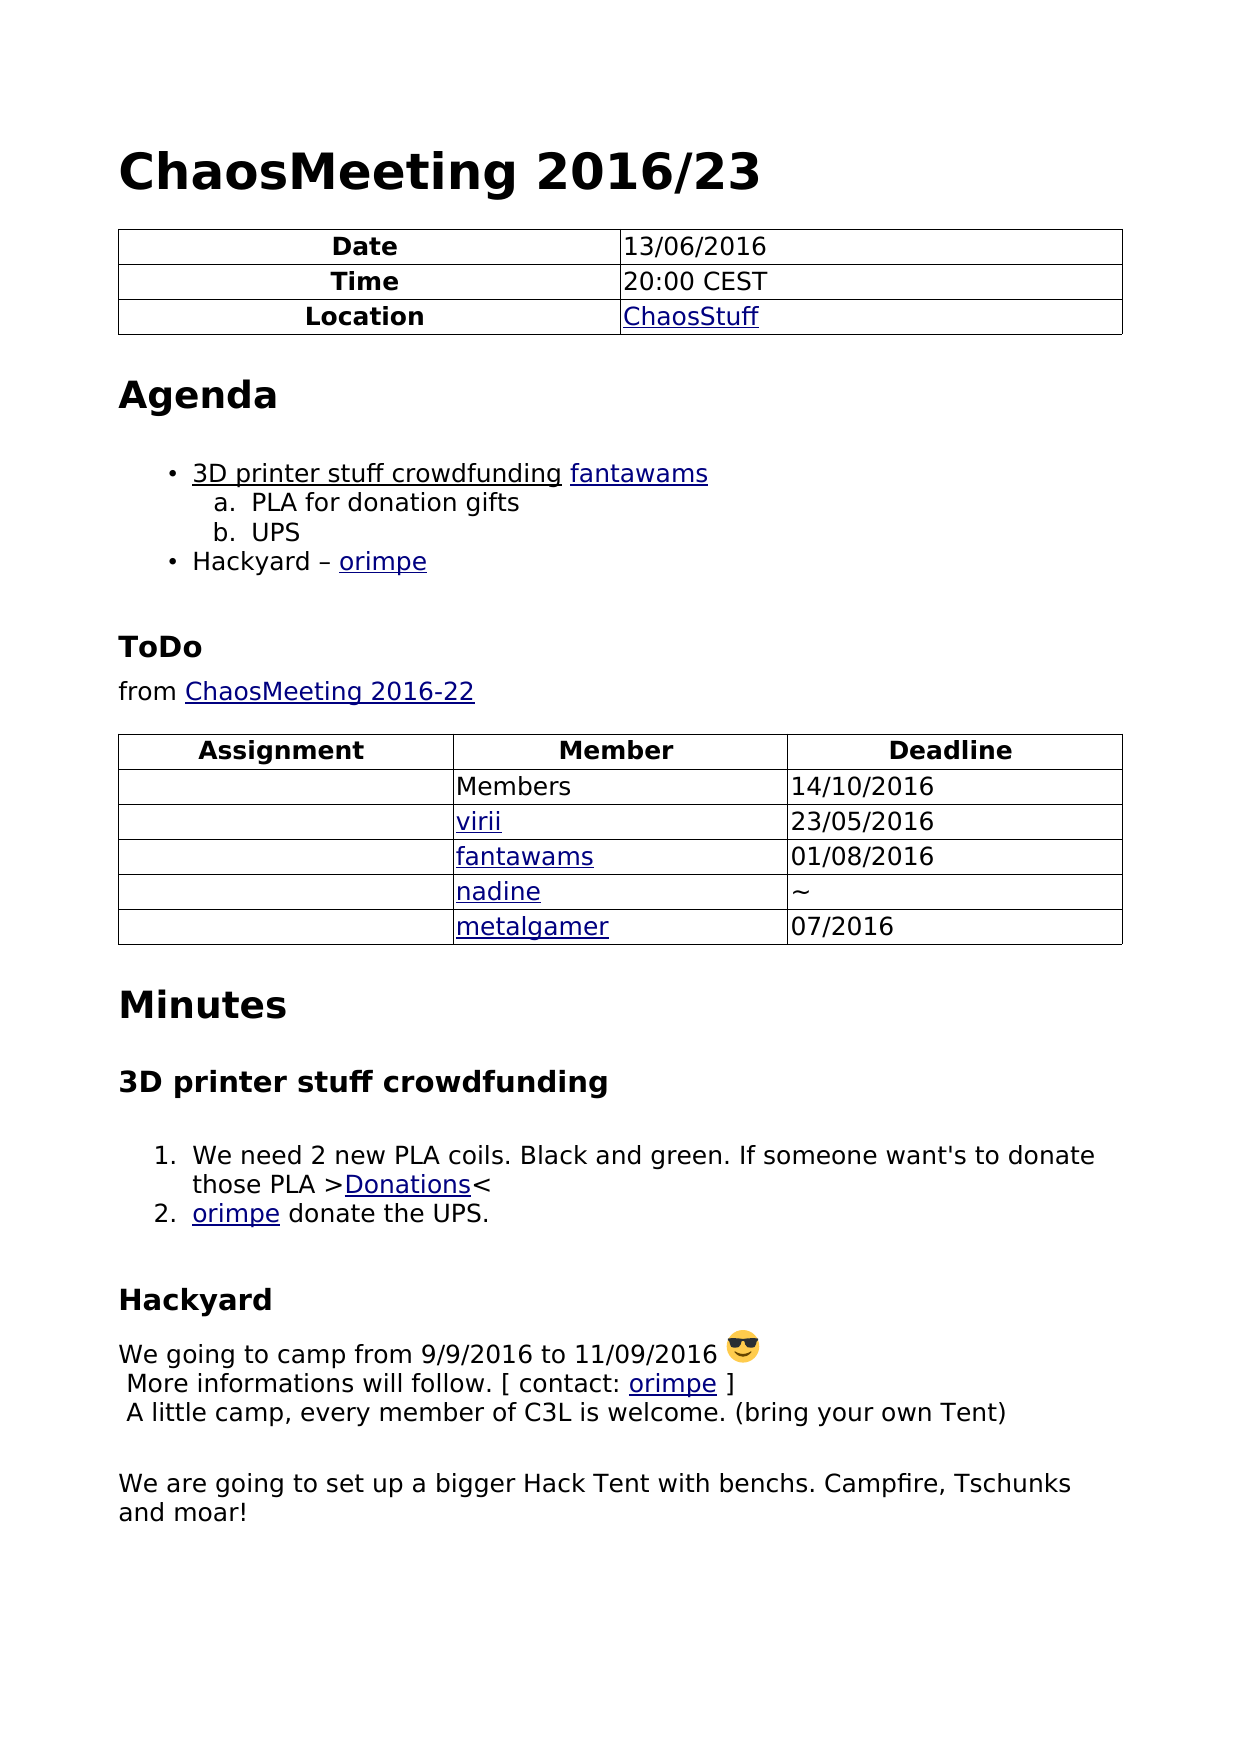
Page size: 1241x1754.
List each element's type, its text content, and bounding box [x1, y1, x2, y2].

table_cell fantawams [454, 840, 787, 874]
table_cell ChaosStuff [621, 300, 1122, 334]
subtitle Agenda [118, 374, 1122, 417]
table_cell Location [119, 300, 620, 334]
list orimpe donate the UPS. [177, 1199, 1122, 1229]
subtitle Hackyard [118, 1283, 1122, 1317]
table_header Member [454, 735, 787, 769]
table_cell 07/2016 [788, 910, 1122, 944]
subtitle ChaosMeeting 2016/23 [118, 143, 1122, 201]
text from ChaosMeeting 2016-22 [118, 677, 1122, 706]
table_header Date [119, 230, 620, 264]
text We are going to set up a bigger Hack Tent with benchs. Campfire, Tschunks and moar! [118, 1469, 1122, 1527]
subtitle 3D printer stuff crowdfunding [118, 1065, 1122, 1099]
table_header Assignment [119, 735, 453, 769]
table_cell 20:00 CEST [621, 265, 1122, 299]
table_cell 01/08/2016 [788, 840, 1122, 874]
table_cell Members [454, 770, 787, 804]
table_cell nadine [454, 875, 787, 909]
subtitle ToDo [118, 631, 1122, 664]
table_cell metalgamer [454, 910, 787, 944]
subtitle Minutes [118, 984, 1122, 1028]
table_cell [119, 875, 453, 909]
table_cell ~ [788, 875, 1122, 909]
table_cell [119, 910, 453, 944]
table_cell [119, 770, 453, 804]
list Hackyard – orimpe [177, 547, 1122, 576]
table_header 13/06/2016 [621, 230, 1122, 264]
table_header Deadline [788, 735, 1122, 769]
table_cell 14/10/2016 [788, 770, 1122, 804]
table_cell [119, 840, 453, 874]
table_cell 23/05/2016 [788, 805, 1122, 839]
table_cell [119, 805, 453, 839]
text We going to camp from 9/9/2016 to 11/09/2016 More informations will follow. [ contact: orimpe ] A little camp, every member of C3L is welcome. (bring your own Tent) [118, 1329, 1122, 1456]
list UPS [236, 518, 1122, 547]
table_cell Time [119, 265, 620, 299]
list 3D printer stuff crowdfunding fantawams [177, 459, 1122, 489]
list PLA for donation gifts [236, 489, 1122, 518]
table_cell virii [454, 805, 787, 839]
list We need 2 new PLA coils. Black and green. If someone want's to donate those PLA >Donations< [177, 1141, 1122, 1199]
